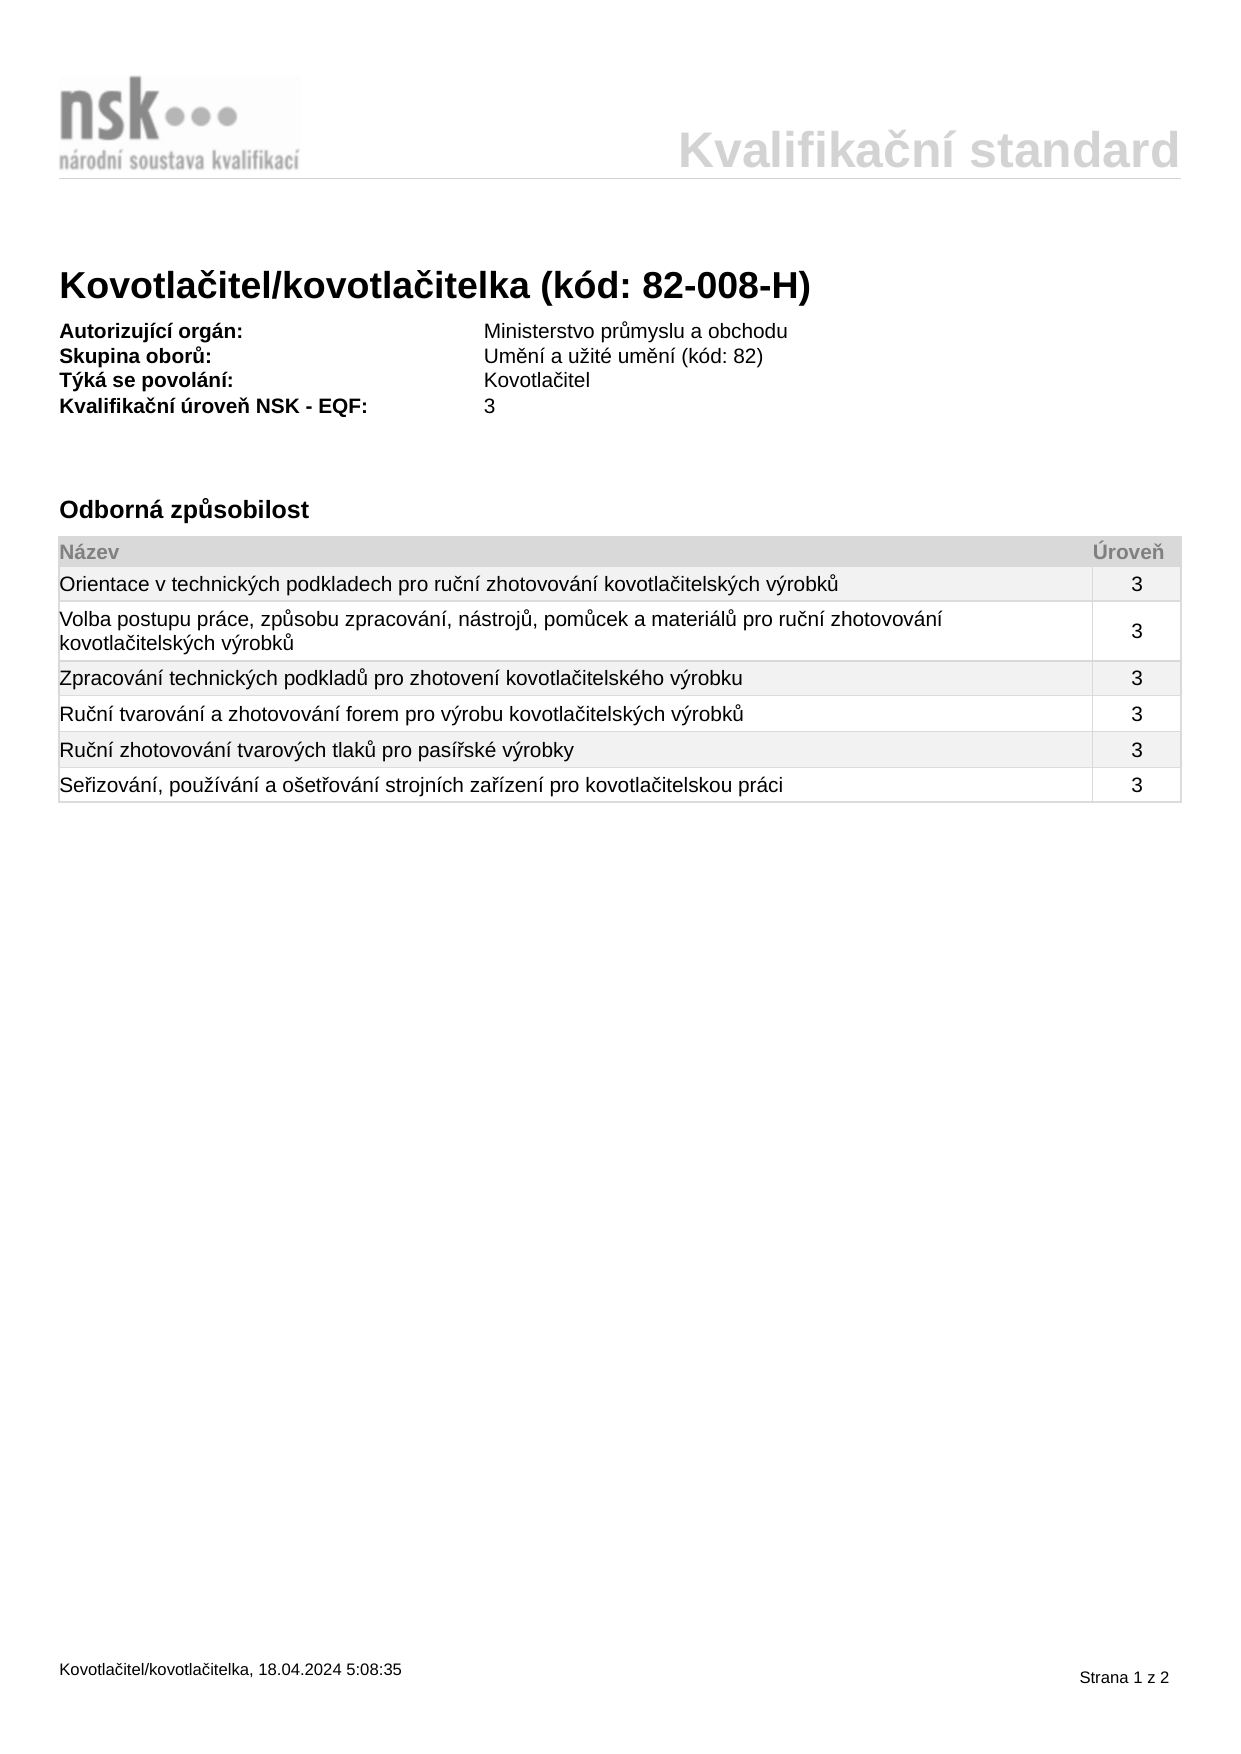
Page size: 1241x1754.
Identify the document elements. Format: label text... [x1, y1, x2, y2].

table_cell 3 [1093, 768, 1180, 801]
table_cell [1169, 418, 1181, 489]
table_cell Ministerstvo průmyslu a obchodu [484, 319, 1181, 344]
table_cell [1169, 803, 1181, 1101]
table_cell [59, 179, 1181, 196]
table_cell [626, 1101, 862, 1380]
table_cell [59, 307, 483, 319]
table_cell [1093, 307, 1169, 319]
table_cell [1169, 1380, 1181, 1659]
table_cell [1093, 1380, 1169, 1659]
table_cell [1093, 418, 1169, 489]
table_cell [1093, 1101, 1169, 1380]
table_cell [59, 524, 483, 536]
table_cell [484, 524, 620, 536]
table_cell [484, 172, 620, 178]
table_cell [484, 196, 620, 224]
table_cell [620, 524, 626, 536]
table_cell 3 [1093, 732, 1180, 767]
table_cell Kovotlačitel/kovotlačitelka, 18.04.2024 5:08:35 [59, 1659, 862, 1695]
table_header Kvalifikační standard [626, 59, 1181, 178]
table_cell Kvalifikační úroveň NSK - EQF: [59, 394, 483, 417]
table_cell [59, 1380, 483, 1659]
table_cell Kovotlačitel [484, 368, 1181, 393]
table_cell [484, 418, 620, 489]
table_cell [626, 803, 862, 1101]
table_cell Název [60, 537, 1092, 566]
table_cell [620, 418, 626, 489]
table_cell Ruční zhotovování tvarových tlaků pro pasířské výrobky [60, 732, 1092, 767]
table_cell Odborná způsobilost [59, 489, 1181, 524]
table_cell [59, 803, 483, 1101]
table_cell Týká se povolání: [59, 368, 483, 392]
table_cell [862, 524, 1093, 536]
table_cell Autorizující orgán: [59, 319, 483, 343]
table_cell Zpracování technických podkladů pro zhotovení kovotlačitelského výrobku [60, 662, 1092, 695]
table_cell [620, 1380, 626, 1659]
table_cell [620, 803, 626, 1101]
table_cell [626, 418, 862, 489]
table_cell [862, 196, 1093, 224]
table_cell 3 [1093, 602, 1180, 660]
picture [58, 59, 621, 172]
table_cell [862, 803, 1093, 1101]
table_cell 3 [1093, 696, 1180, 731]
table_cell [626, 1380, 862, 1659]
table_cell [484, 803, 620, 1101]
table_cell Umění a užité umění (kód: 82) [484, 344, 1181, 368]
table_header [621, 59, 626, 172]
table_cell 3 [1093, 662, 1180, 695]
table_cell [620, 307, 626, 319]
table_cell [1093, 803, 1169, 1101]
table_cell Seřizování, používání a ošetřování strojních zařízení pro kovotlačitelskou práci [60, 768, 1092, 801]
table_cell [1169, 196, 1181, 224]
table_cell Skupina oborů: [59, 344, 483, 368]
table_cell [620, 1101, 626, 1380]
table_cell [484, 1101, 620, 1380]
table_cell [862, 307, 1093, 319]
table_cell [59, 172, 483, 178]
table_cell [59, 1101, 483, 1380]
table_cell [626, 196, 862, 224]
table_cell 3 [1093, 567, 1180, 600]
table_cell [1169, 1659, 1181, 1695]
table_cell 3 [484, 394, 1181, 417]
table_cell Kovotlačitel/kovotlačitelka (kód: 82-008-H) [59, 224, 1181, 307]
table_cell Orientace v technických podkladech pro ruční zhotovování kovotlačitelských výrobků [60, 567, 1092, 600]
table_cell [1169, 524, 1181, 536]
table_cell [59, 418, 483, 489]
table_cell [862, 418, 1093, 489]
table_cell [626, 307, 862, 319]
table_cell [626, 524, 862, 536]
table_cell [484, 307, 620, 319]
table_cell Volba postupu práce, způsobu zpracování, nástrojů, pomůcek a materiálů pro ruční zhotovování kovotlačitelských výrobků [60, 602, 1092, 660]
table_cell Úroveň [1093, 537, 1180, 566]
table_cell [862, 1101, 1093, 1380]
table_cell [1093, 196, 1169, 224]
table_cell Ruční tvarování a zhotovování forem pro výrobu kovotlačitelských výrobků [60, 696, 1092, 731]
table_cell [862, 1380, 1093, 1659]
table_cell [484, 1380, 620, 1659]
table_cell [1093, 524, 1169, 536]
table_cell [620, 196, 626, 224]
table_cell Strana 1 z 2 [862, 1659, 1169, 1695]
table_cell [1169, 1101, 1181, 1380]
table_cell [1169, 307, 1181, 319]
table_cell [59, 196, 483, 224]
